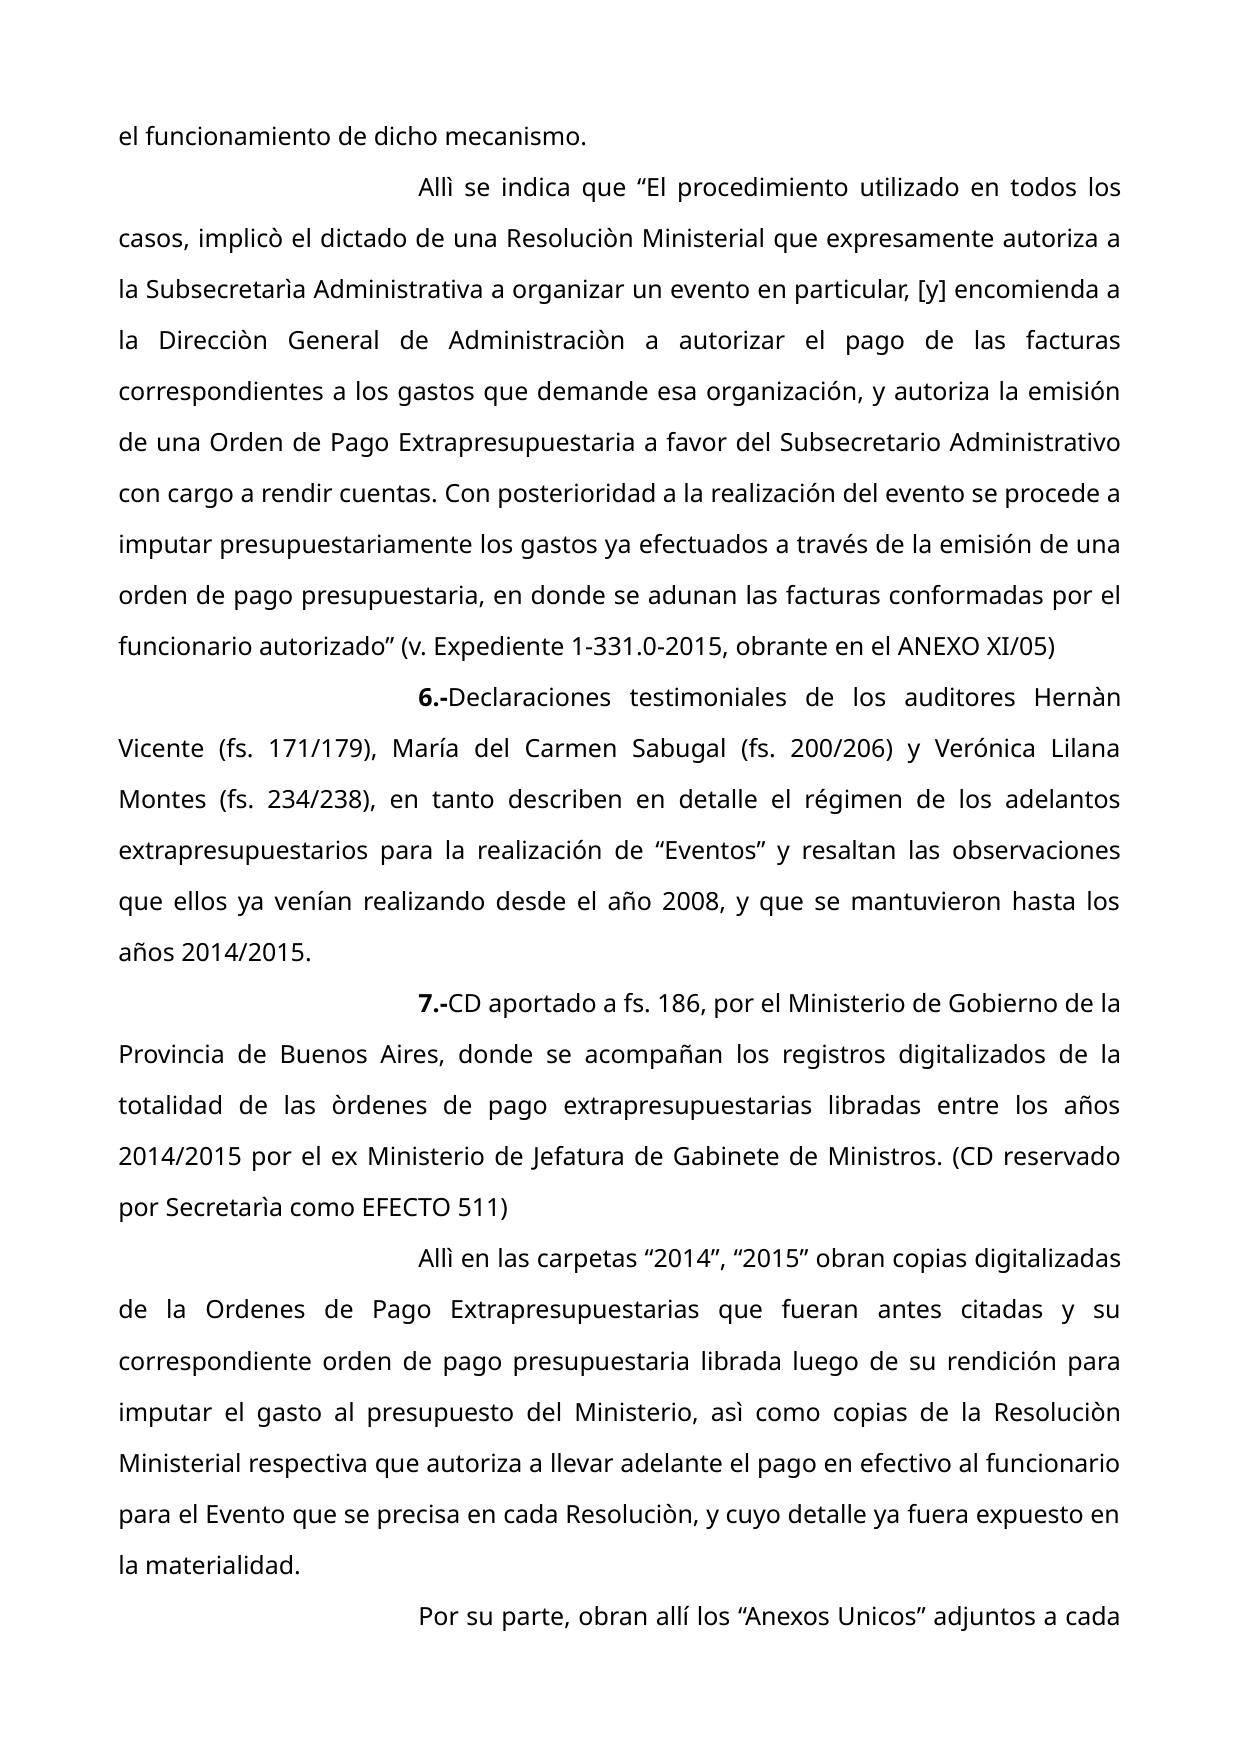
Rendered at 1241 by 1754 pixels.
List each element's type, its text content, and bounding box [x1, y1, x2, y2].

text Por su parte, obran allí los “Anexos Unicos” adjuntos a cada [118, 1598, 1122, 1632]
text Allì se indica que “El procedimiento utilizado en todos los casos, implicò el dictado de una Resoluciòn Ministerial que expresamente autoriza a la Subsecretarìa Administrativa a organizar un evento en particular, [y] encomienda a la Direcciòn General de Administraciòn a autorizar el pago de las facturas correspondientes a los gastos que demande esa organización, y autoriza la emisión de una Orden de Pago Extrapresupuestaria a favor del Subsecretario Administrativo con cargo a rendir cuentas. Con posterioridad a la realización del evento se procede a imputar presupuestariamente los gastos ya efectuados a través de la emisión de una orden de pago presupuestaria, en donde se adunan las facturas conformadas por el funcionario autorizado” (v. Expediente 1-331.0-2015, obrante en el ANEXO XI/05) [118, 169, 1122, 663]
text el funcionamiento de dicho mecanismo. [118, 118, 1122, 152]
text 6.-Declaraciones testimoniales de los auditores Hernàn Vicente (fs. 171/179), María del Carmen Sabugal (fs. 200/206) y Verónica Lilana Montes (fs. 234/238), en tanto describen en detalle el régimen de los adelantos extrapresupuestarios para la realización de “Eventos” y resaltan las observaciones que ellos ya venían realizando desde el año 2008, y que se mantuvieron hasta los años 2014/2015. [118, 679, 1122, 969]
text Allì en las carpetas “2014”, “2015” obran copias digitalizadas de la Ordenes de Pago Extrapresupuestarias que fueran antes citadas y su correspondiente orden de pago presupuestaria librada luego de su rendición para imputar el gasto al presupuesto del Ministerio, asì como copias de la Resoluciòn Ministerial respectiva que autoriza a llevar adelante el pago en efectivo al funcionario para el Evento que se precisa en cada Resoluciòn, y cuyo detalle ya fuera expuesto en la materialidad. [118, 1241, 1122, 1581]
text 7.-CD aportado a fs. 186, por el Ministerio de Gobierno de la Provincia de Buenos Aires, donde se acompañan los registros digitalizados de la totalidad de las òrdenes de pago extrapresupuestarias libradas entre los años 2014/2015 por el ex Ministerio de Jefatura de Gabinete de Ministros. (CD reservado por Secretarìa como EFECTO 511) [118, 986, 1122, 1224]
